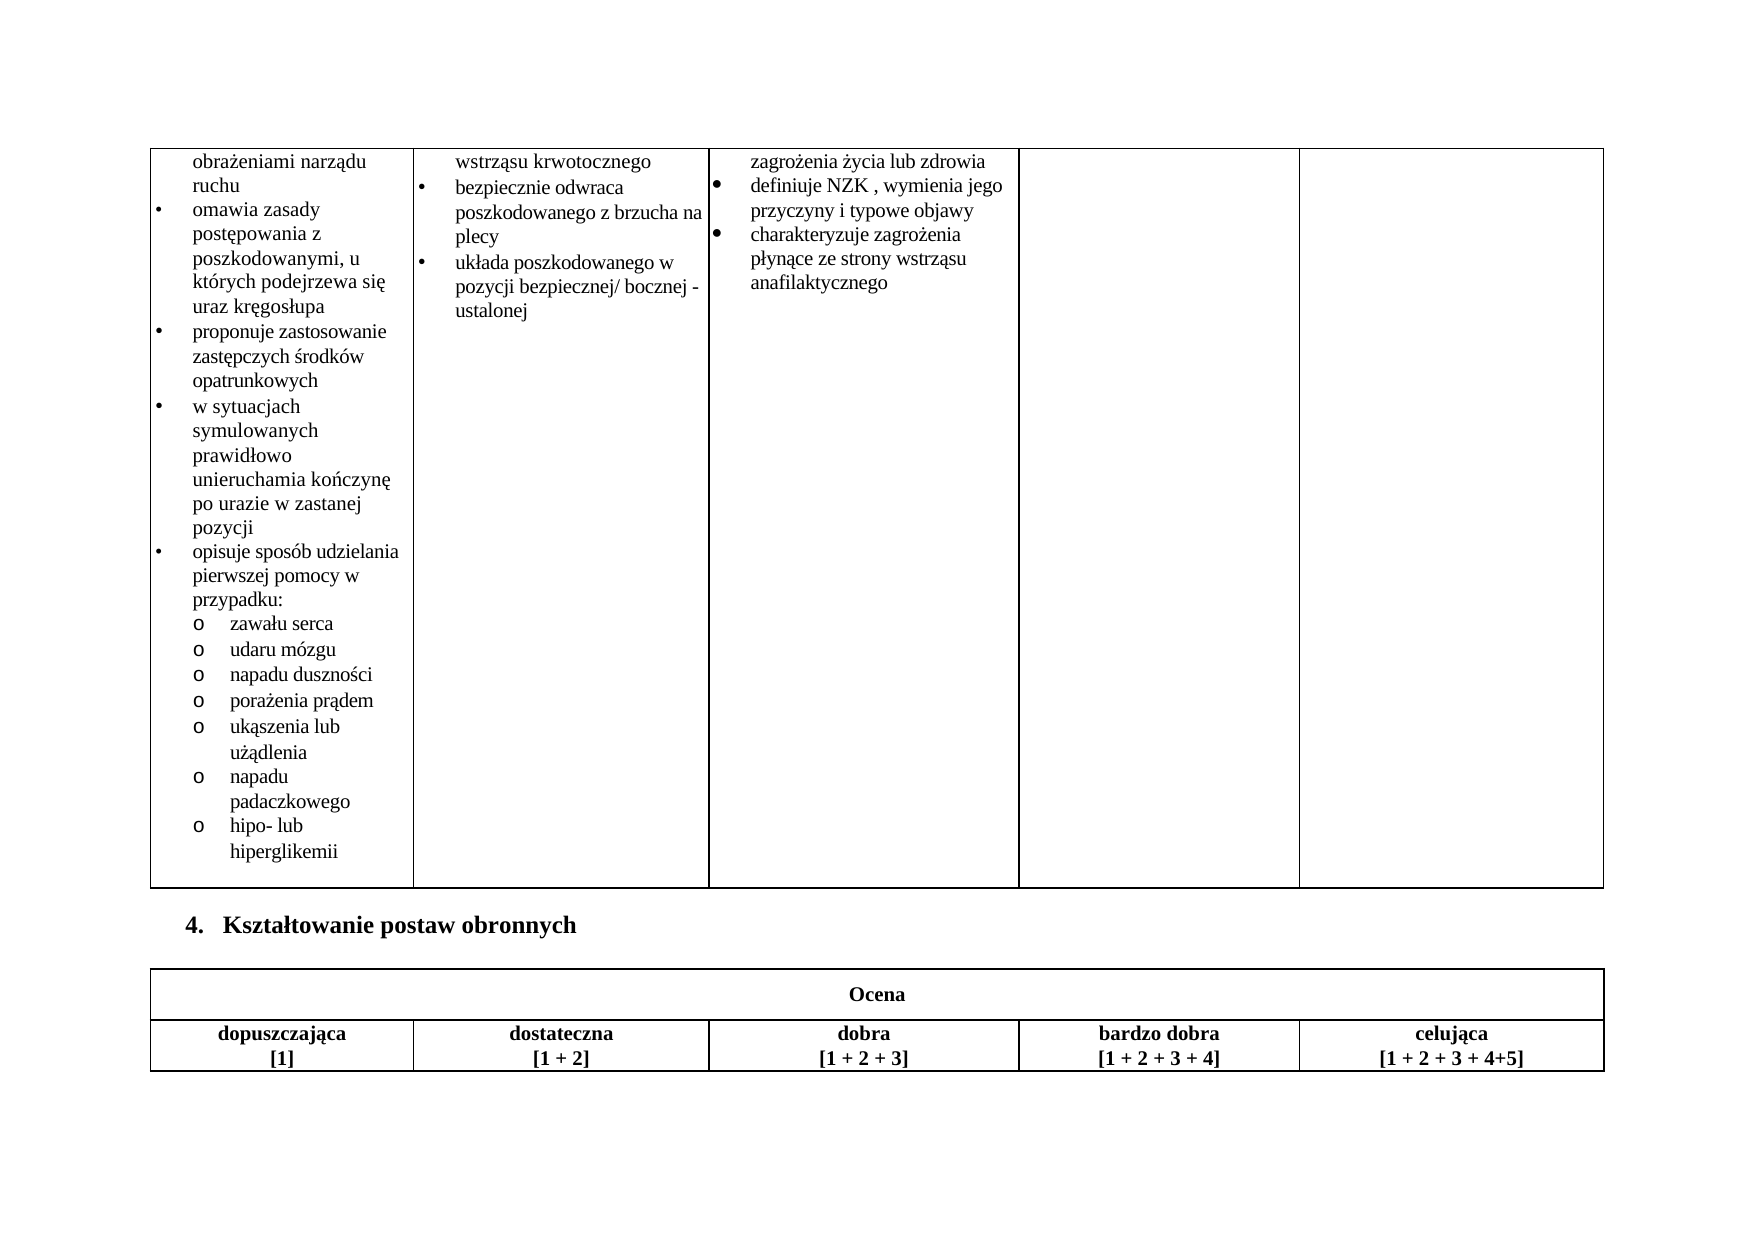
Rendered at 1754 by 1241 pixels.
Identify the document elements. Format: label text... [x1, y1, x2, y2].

table_header [1020, 149, 1299, 887]
table_cell bardzo dobra [1 + 2 + 3 + 4] [1020, 1021, 1299, 1070]
table_cell dopuszczająca [1] [151, 1021, 413, 1070]
table_cell celująca [1 + 2 + 3 + 4+5] [1300, 1021, 1603, 1070]
table_header Uczeń: przeprowadza wywiad ratowniczy SAMPLE wymienia najczęstsze przyczyny utraty przytomności proponuje działania samopomocowe po zaobserwowaniu objawów zwiastujących omdlenie wymienia typowe objawy zwiastujące, poprzedzające omdlenie wykonuje podstawowe opatrunki osłaniające w obrębie głowy i tułowia zakłada opatrunek uciskowy na rany w obrębie głowy i tułowia wymienia przykłady zapobiegania oparzeniom, ze szczególnym uwzględnieniem środowiska domowego prawidłowo szacuje powierzchnię oparzeń wyjaśnia cel doraźnego unieruchomienia kończyny (zmniejszenie bólu, ograniczenie ryzyka pogłębiania urazu, umożliwienie bezpiecznego transportu opisuje działania ratownicze w przypadku ciała obcego w oku wymienia główne stany zagrożenia życia lub zdrowia definiuje NZK , wymienia jego przyczyny i typowe objawy charakteryzuje zagrożenia płynące ze strony wstrząsu anafilaktycznego [710, 149, 1018, 887]
list Kształtowanie postaw obronnych [185, 910, 1606, 939]
table_cell dostateczna [1 + 2] [414, 1021, 708, 1070]
table_header Uczeń: opisuje rolę układów: oddychania, krążenia i nerwowego dla prawidłowego funkcjonowania organizmu omawia zasady postępowanie w przypadku omdlenia wykonuje podstawowe czynności resuscytacji krążeniowo-oddechowej wykonuje podstawowe czynności pierwszej pomocy w zadławieniu przedstawia metody zapewnienia bezpieczeństwa własnego, osoby poszkodowanej i otoczenia w sytuacjach symulowanych podczas zajęć wykonuje opatrunek osłaniający na ranę w obrębie kończyny oraz opatrunek uciskowy omawia i stosuje zasady unieruchamiania złamań kości długich i stawów wyjaśnia, na czym polega udzielanie pierwszej pomocy w oparzeniach opisuje zagrożenia dla życia związane z utratą dużej ilości krwi w krótkim czasie (wstrząs) wymienia typowe objawy wstrząsu krwotocznego bezpiecznie odwraca poszkodowanego z brzucha na plecy układa poszkodowanego w pozycji bezpiecznej/ bocznej - ustalonej [414, 149, 708, 887]
table_header Ocena [151, 970, 1603, 1019]
table_cell dobra [1 + 2 + 3] [710, 1021, 1018, 1070]
table_header [1300, 149, 1603, 887]
table_header Uczeń: podaje definicję pierwszej pomocy wymienia działania wchodzące w zakres pierwszej pomocy potrafi rozpoznać osobę w stanie zagrożenia życia opisuje wyposażenie apteczki pierwszej pomocy; wymienia przedmioty, jakie powinny się znaleźć w apteczce, np. domowej opisuje zasady bezpiecznego postępowania w miejscu zdarzenia prawidłowo wzywa pomoc opisuje zasady postępowania z osobą nieprzytomną systematycznie ponawia ocenę oddychania u osoby nieprzytomnej opisuje metody udzielania pierwszej pomocy w urazach kończyn omawia zasady postępowania przeciwwstrząsowego wymienia objawy związane z najczęstszymi obrażeniami narządu ruchu omawia zasady postępowania z poszkodowanymi, u których podejrzewa się uraz kręgosłupa proponuje zastosowanie zastępczych środków opatrunkowych w sytuacjach symulowanych prawidłowo unieruchamia kończynę po urazie w zastanej pozycji opisuje sposób udzielania pierwszej pomocy w przypadku: zawału serca udaru mózgu napadu duszności porażenia prądem ukąszenia lub użądlenia napadu padaczkowego hipo- lub hiperglikemii [151, 149, 192, 887]
